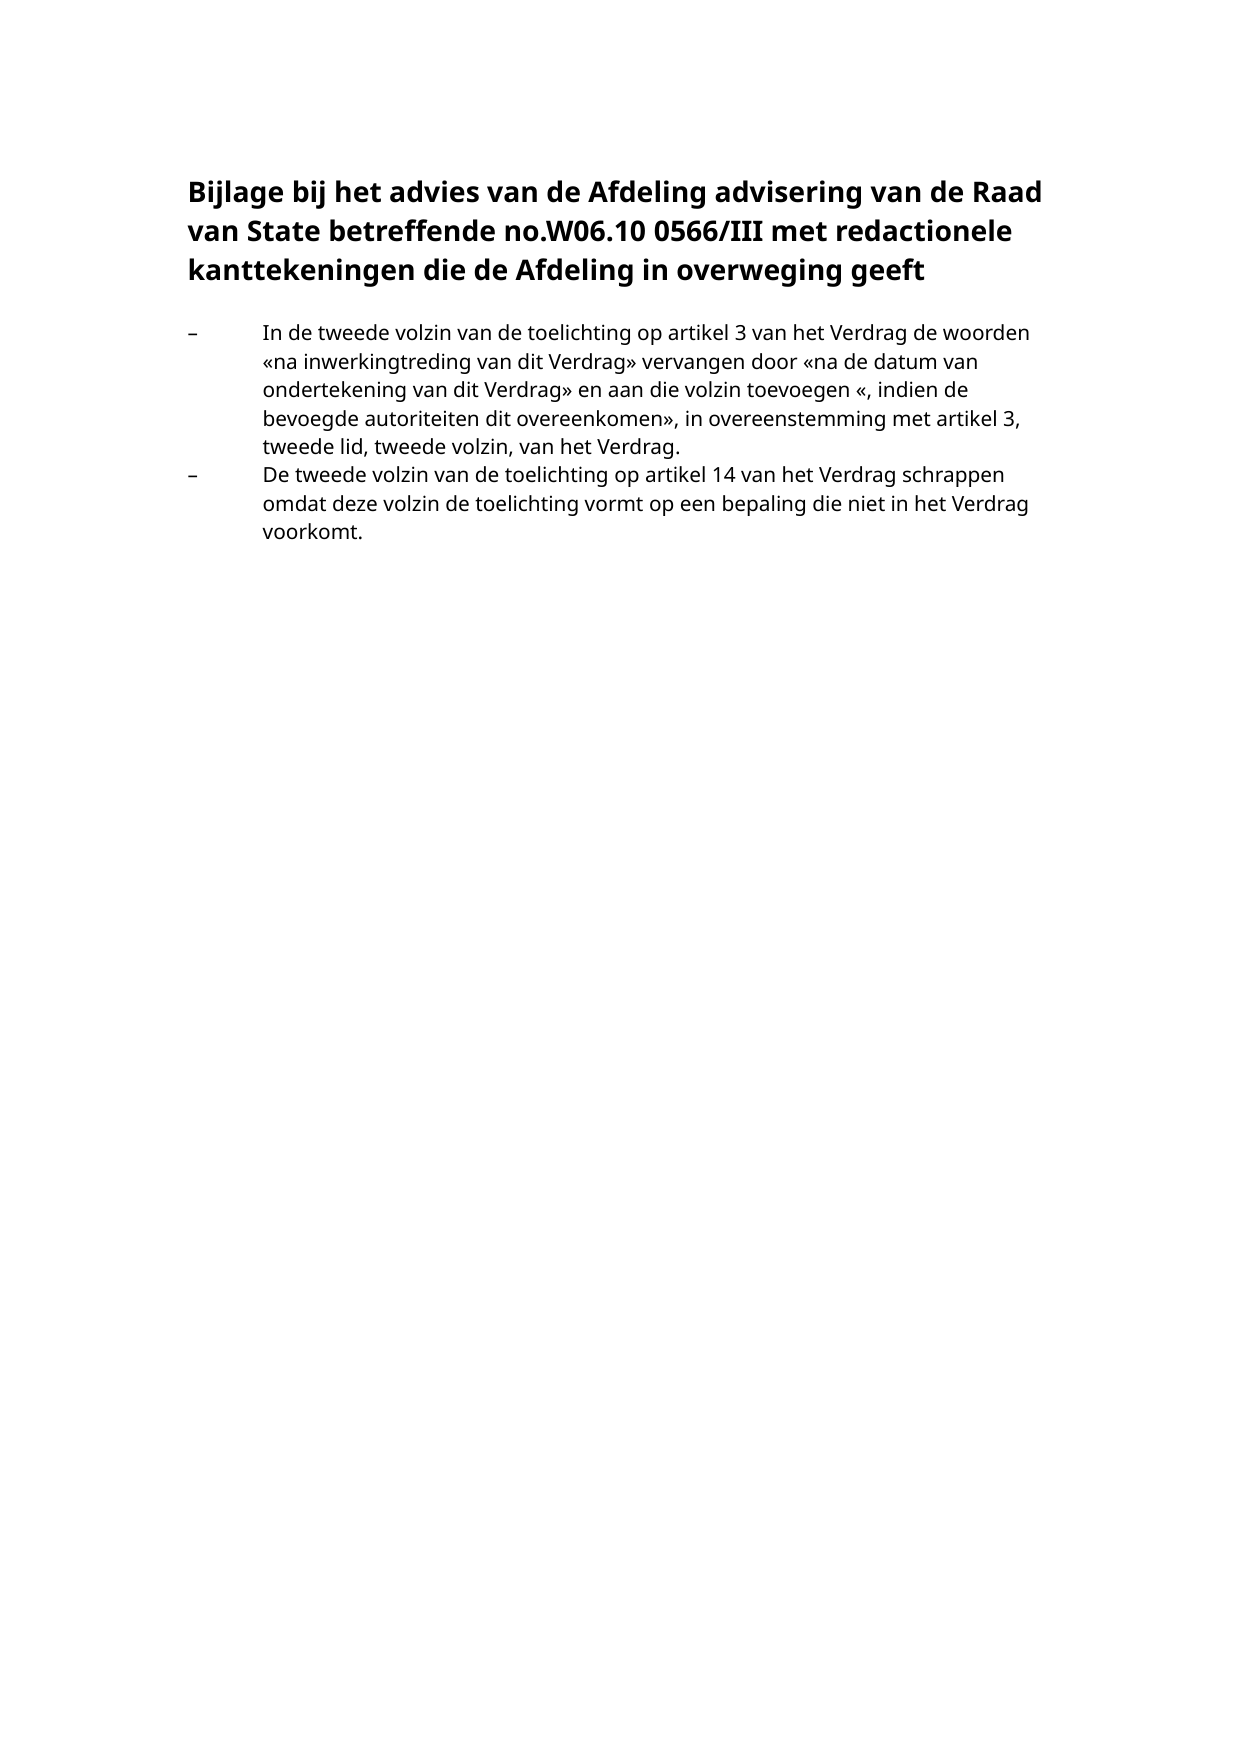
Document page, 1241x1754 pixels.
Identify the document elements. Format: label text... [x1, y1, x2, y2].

list De tweede volzin van de toelichting op artikel 14 van het Verdrag schrappen omdat deze volzin de toelichting vormt op een bepaling die niet in het Verdrag voorkomt. [187, 461, 1053, 546]
subtitle Bijlage bij het advies van de Afdeling advisering van de Raad van State betreffende no.W06.10 0566/III met redactionele kanttekeningen die de Afdeling in overweging geeft [187, 172, 1053, 288]
list In de tweede volzin van de toelichting op artikel 3 van het Verdrag de woorden «na inwerkingtreding van dit Verdrag» vervangen door «na de datum van ondertekening van dit Verdrag» en aan die volzin toevoegen «, indien de bevoegde autoriteiten dit overeenkomen», in overeenstemming met artikel 3, tweede lid, tweede volzin, van het Verdrag. [187, 318, 1053, 461]
